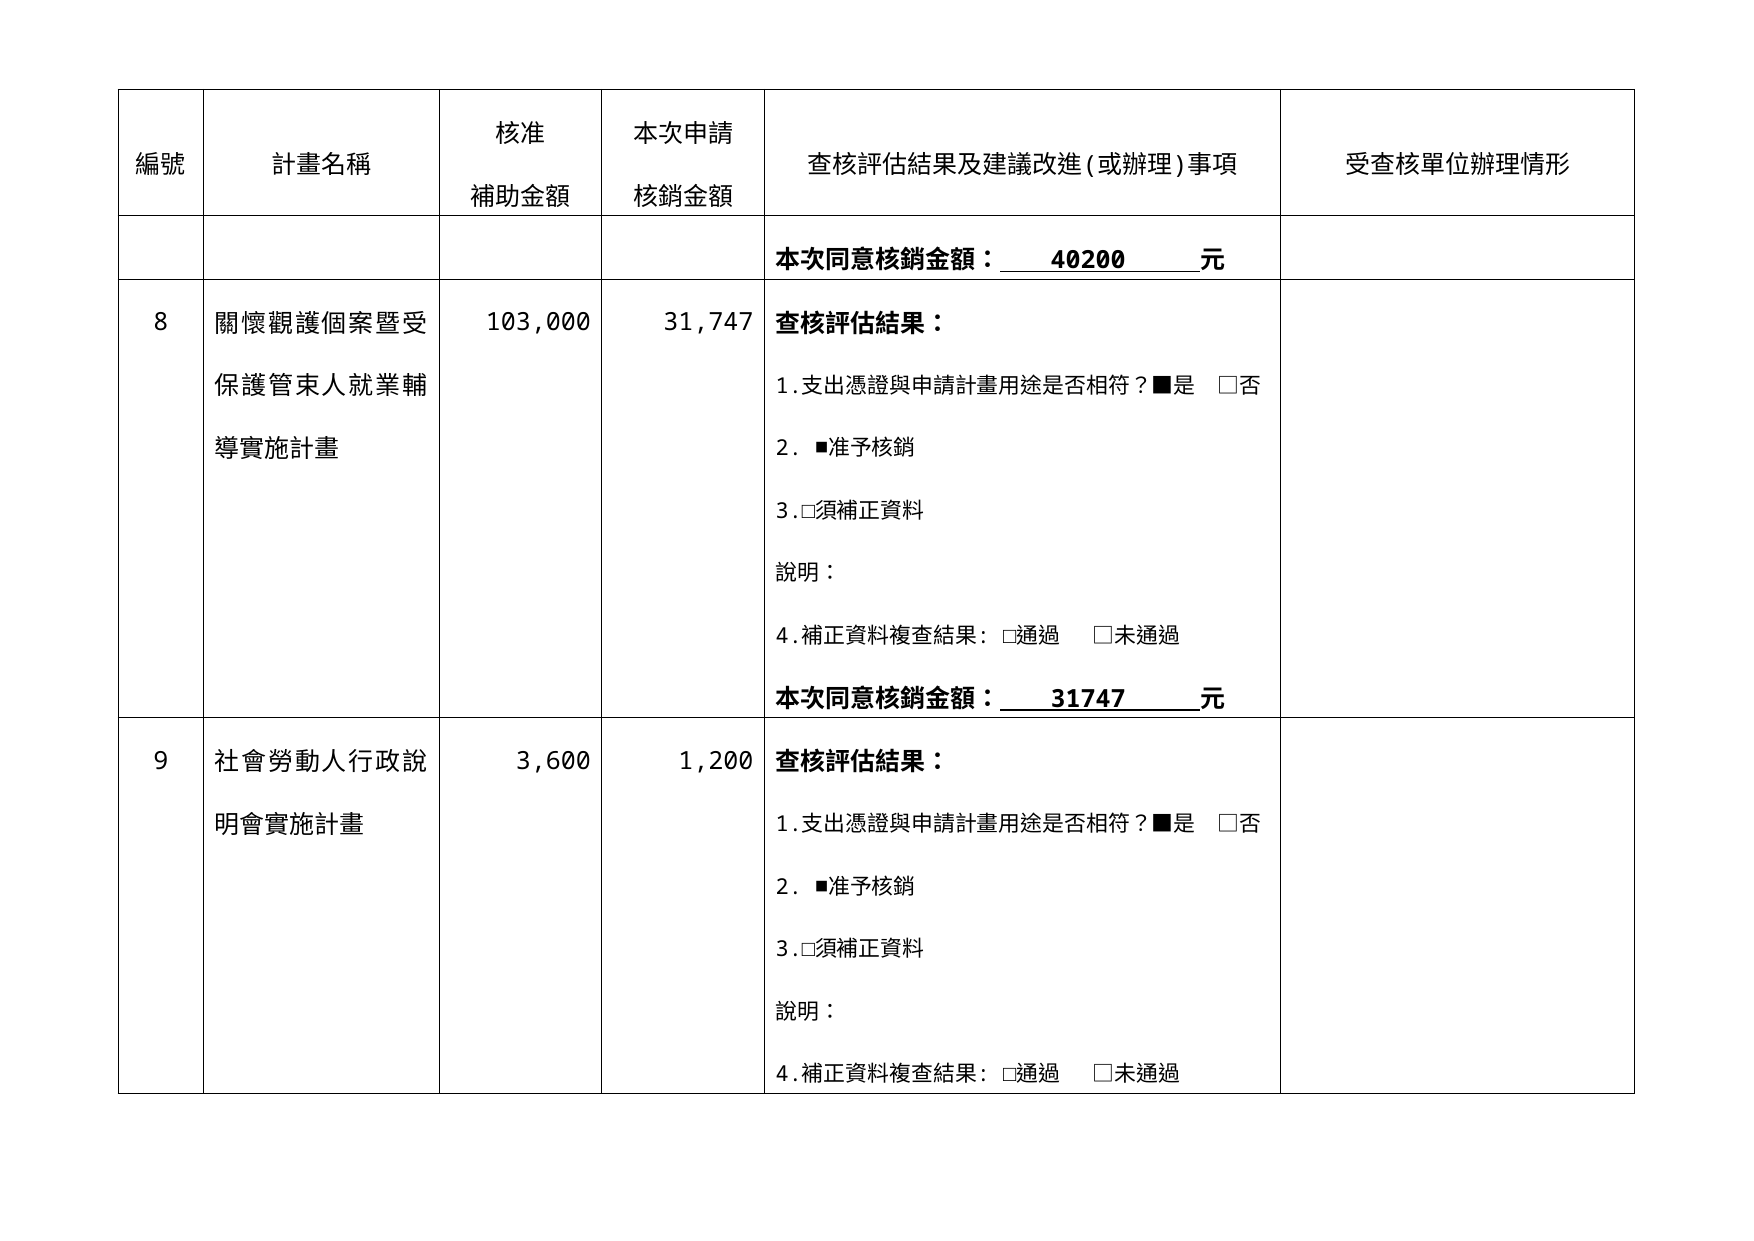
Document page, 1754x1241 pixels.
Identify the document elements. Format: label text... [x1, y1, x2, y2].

table_cell [1281, 718, 1634, 1093]
table_cell 3,600 [440, 718, 601, 1093]
table_cell [119, 216, 203, 278]
table_cell [1281, 280, 1634, 717]
table_cell [602, 216, 764, 278]
table_header 編號 [119, 90, 203, 215]
table_cell 關懷觀護個案暨受保護管束人就業輔導實施計畫 [204, 280, 439, 717]
table_header 查核評估結果及建議改進(或辦理)事項 [765, 90, 1280, 215]
table_header 核准 補助金額 [440, 90, 601, 215]
table_cell [1281, 216, 1634, 278]
table_cell 查核評估結果： 1.支出憑證與申請計畫用途是否相符？■是 □否 2. ■准予核銷 3.□須補正資料 說明： 4.補正資料複查結果: □通過 □未通過 [765, 718, 1280, 1093]
table_cell 103,000 [440, 280, 601, 717]
table_cell [440, 216, 601, 278]
table_cell 8 [119, 280, 203, 717]
table_cell 1,200 [602, 718, 764, 1093]
table_header 計畫名稱 [204, 90, 439, 215]
table_cell 9 [119, 718, 203, 1093]
table_cell [204, 216, 439, 278]
table_cell 31,747 [602, 280, 764, 717]
table_cell 查核評估結果： 1.支出憑證與申請計畫用途是否相符？■是 □否 2. ■准予核銷 3.□須補正資料 說明： 4.補正資料複查結果: □通過 □未通過 本次同意核銷金額： 31747 元 [765, 280, 1280, 717]
table_cell 社會勞動人行政說明會實施計畫 [204, 718, 439, 1093]
table_header 受查核單位辦理情形 [1281, 90, 1634, 215]
table_header 本次申請 核銷金額 [602, 90, 764, 215]
table_cell 本次同意核銷金額： 40200 元 [765, 216, 1280, 278]
